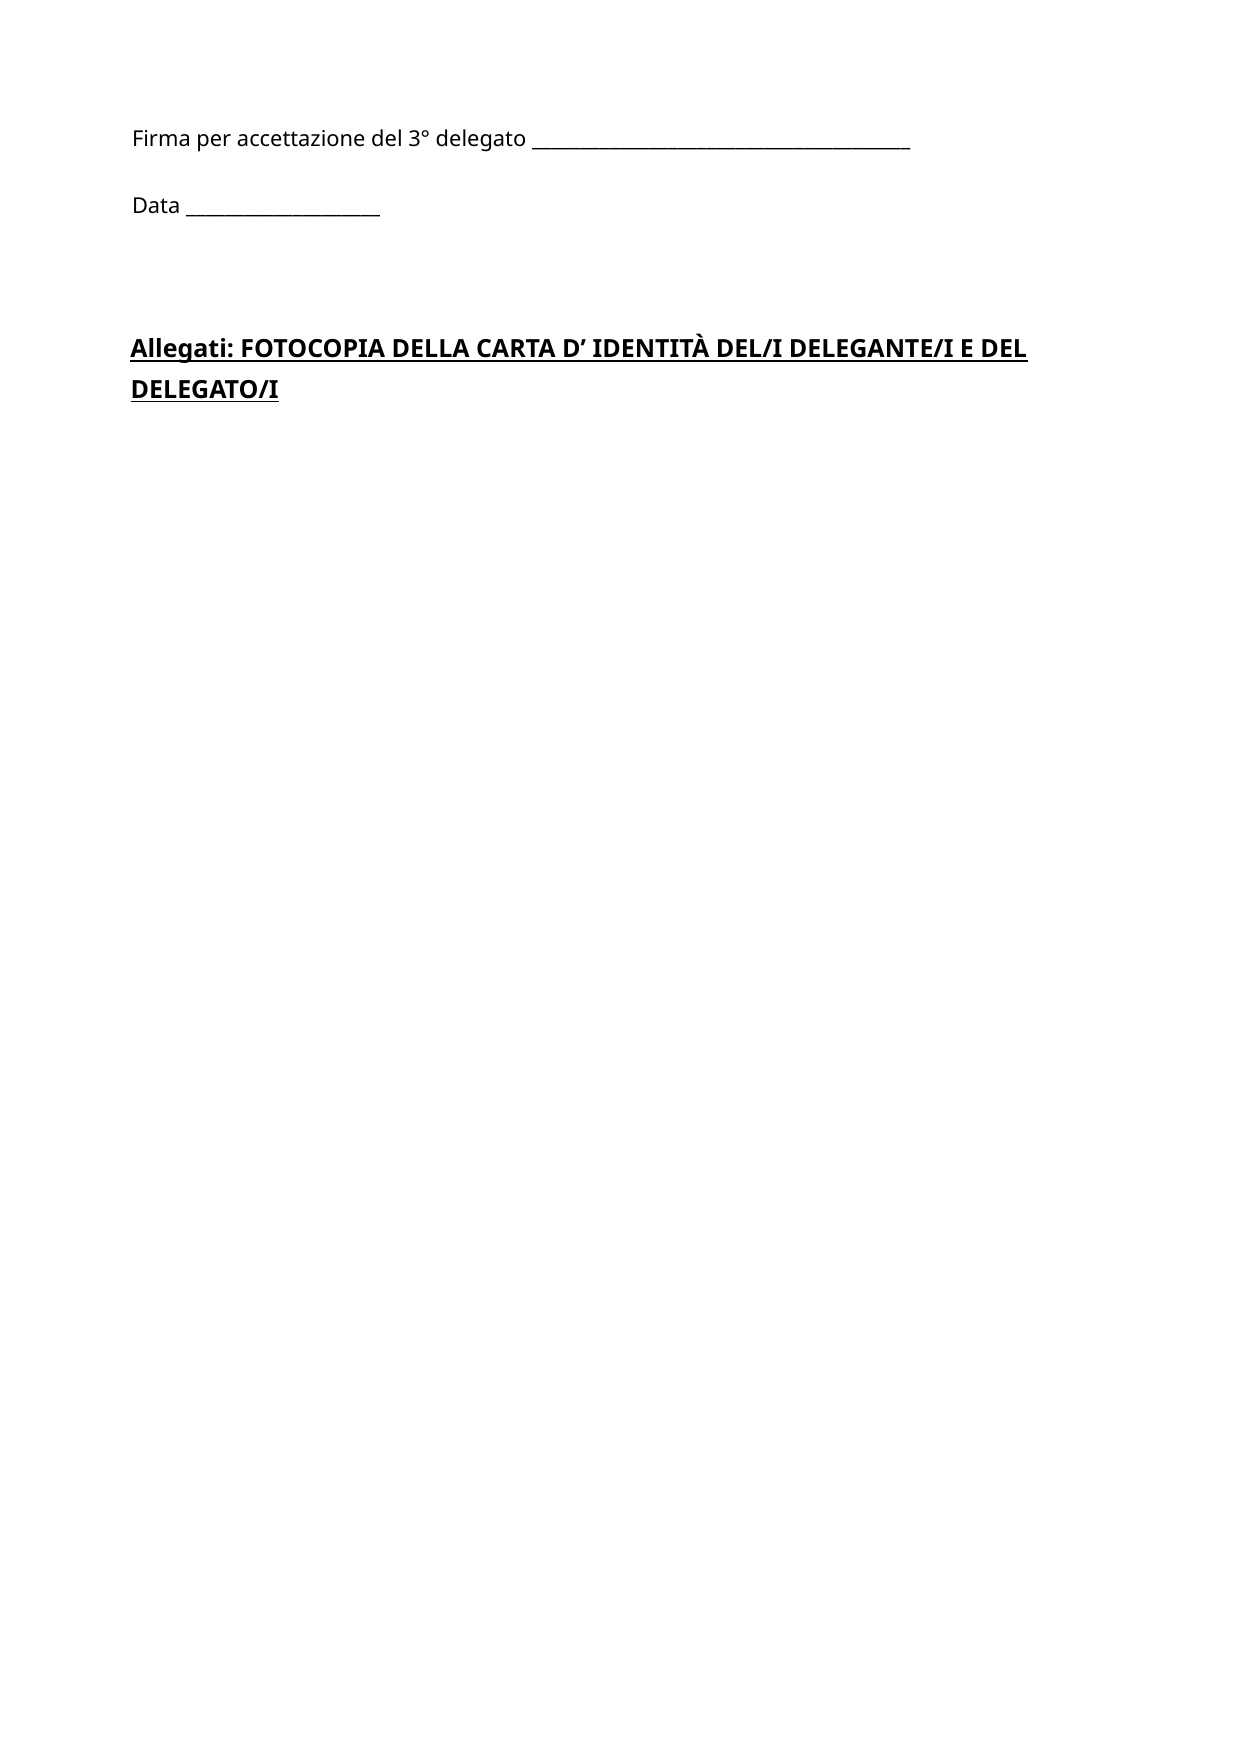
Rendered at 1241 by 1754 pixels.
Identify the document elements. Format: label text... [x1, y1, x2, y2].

text Firma per accettazione del 3° delegato _______________________________________ [132, 123, 1013, 153]
text Data ____________________ [132, 190, 1013, 220]
text Allegati: FOTOCOPIA DELLA CARTA D’ IDENTITÀ DEL/I DELEGANTE/I E DEL DELEGATO/I [130, 331, 1118, 475]
